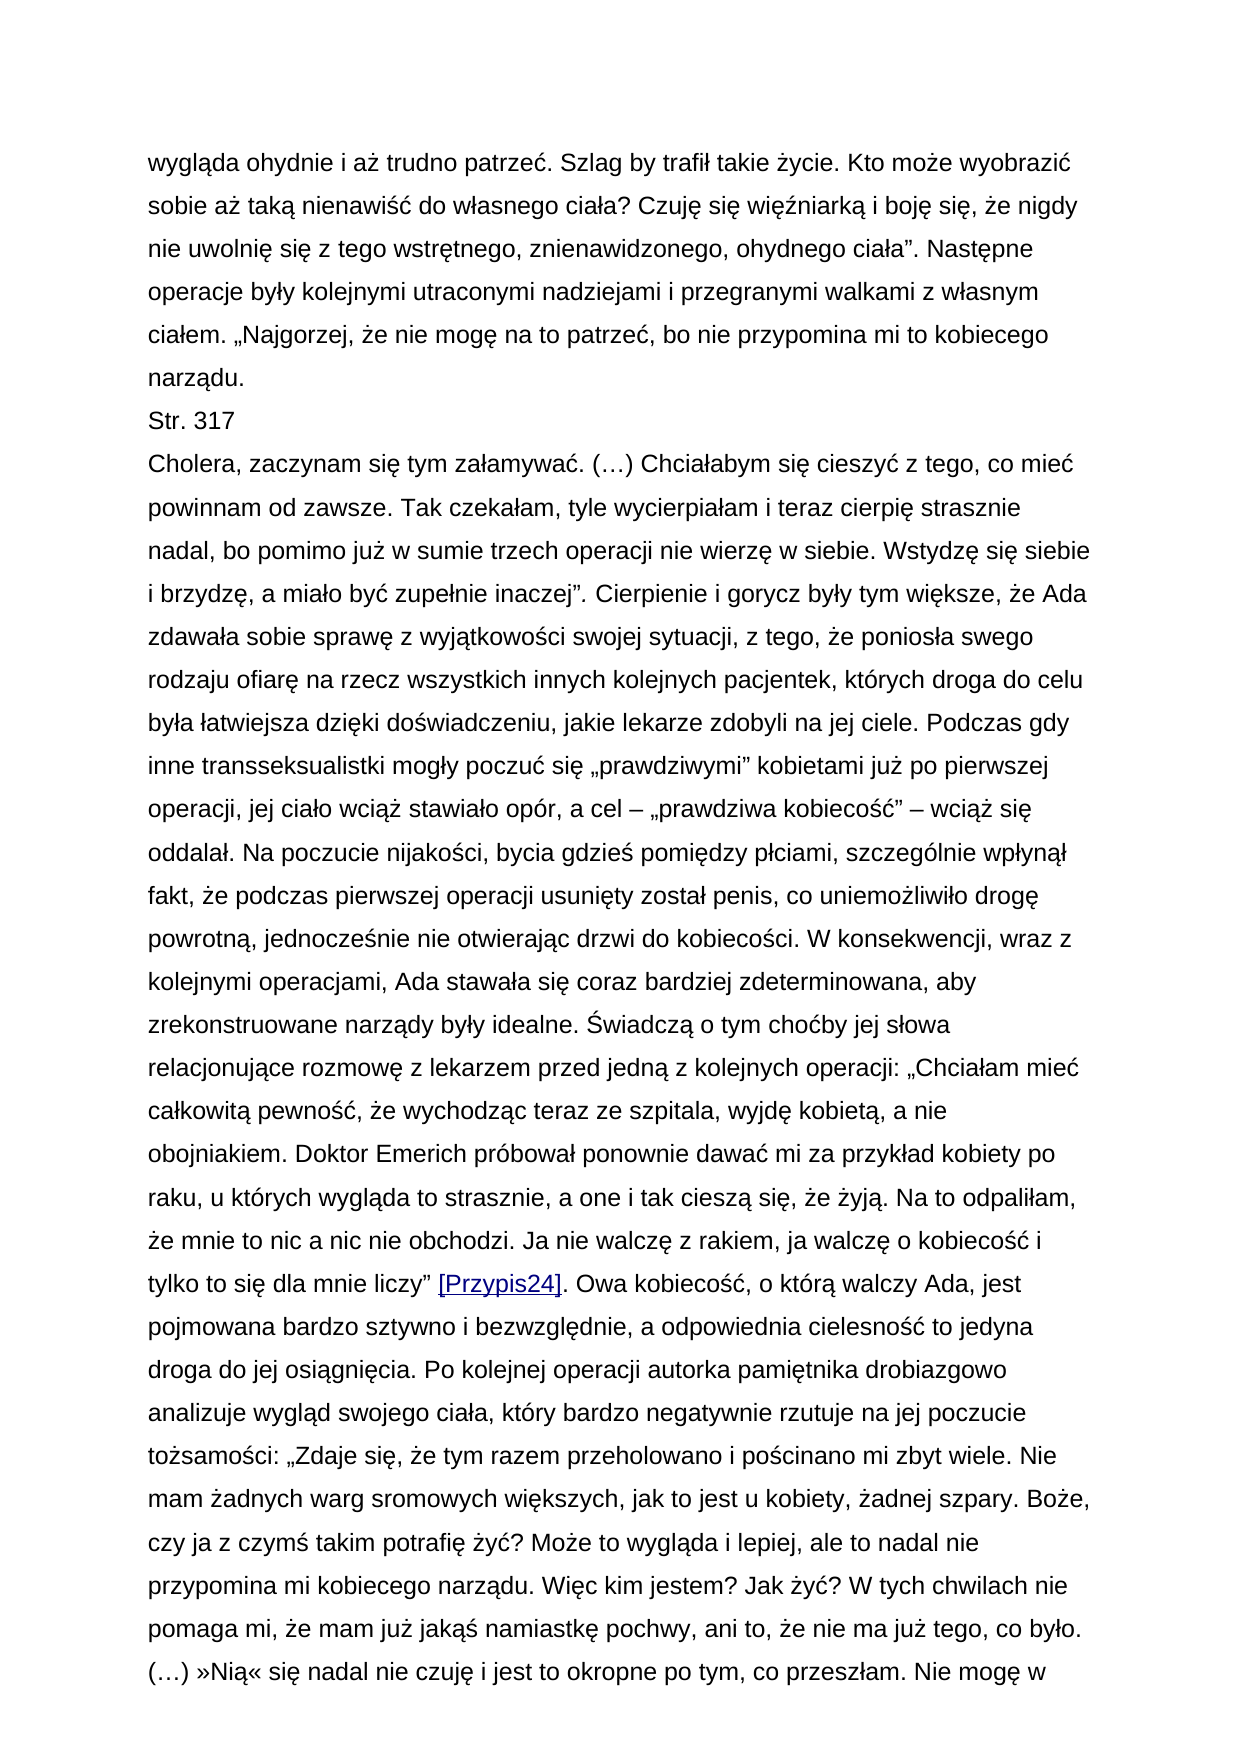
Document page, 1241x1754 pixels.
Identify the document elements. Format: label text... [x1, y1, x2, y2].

text Str. 317 [148, 406, 1093, 435]
text wygląda ohydnie i aż trudno patrzeć. Szlag by trafił takie życie. Kto może wyobrazić sobie aż taką nienawiść do własnego ciała? Czuję się więźniarką i boję się, że nigdy nie uwolnię się z tego wstrętnego, znienawidzonego, ohydnego ciała”. Następne operacje były kolejnymi utraconymi nadziejami i przegranymi walkami z własnym ciałem. „Najgorzej, że nie mogę na to patrzeć, bo nie przypomina mi to kobiecego narządu. [148, 148, 1093, 392]
text Cholera, zaczynam się tym załamywać. (…) Chciałabym się cieszyć z tego, co mieć powinnam od zawsze. Tak czekałam, tyle wycierpiałam i teraz cierpię strasznie nadal, bo pomimo już w sumie trzech operacji nie wierzę w siebie. Wstydzę się siebie i brzydzę, a miało być zupełnie inaczej”. Cierpienie i gorycz były tym większe, że Ada zdawała sobie sprawę z wyjątkowości swojej sytuacji, z tego, że poniosła swego rodzaju ofiarę na rzecz wszystkich innych kolejnych pacjentek, których droga do celu była łatwiejsza dzięki doświadczeniu, jakie lekarze zdobyli na jej ciele. Podczas gdy inne transseksualistki mogły poczuć się „prawdziwymi” kobietami już po pierwszej operacji, jej ciało wciąż stawiało opór, a cel – „prawdziwa kobiecość” – wciąż się oddalał. Na poczucie nijakości, bycia gdzieś pomiędzy płciami, szczególnie wpłynął fakt, że podczas pierwszej operacji usunięty został penis, co uniemożliwiło drogę powrotną, jednocześnie nie otwierając drzwi do kobiecości. W konsekwencji, wraz z kolejnymi operacjami, Ada stawała się coraz bardziej zdeterminowana, aby zrekonstruowane narządy były idealne. Świadczą o tym choćby jej słowa relacjonujące rozmowę z lekarzem przed jedną z kolejnych operacji: „Chciałam mieć całkowitą pewność, że wychodząc teraz ze szpitala, wyjdę kobietą, a nie obojniakiem. Doktor Emerich próbował ponownie dawać mi za przykład kobiety po raku, u których wygląda to strasznie, a one i tak cieszą się, że żyją. Na to odpaliłam, że mnie to nic a nic nie obchodzi. Ja nie walczę z rakiem, ja walczę o kobiecość i tylko to się dla mnie liczy” [Przypis24]. Owa kobiecość, o którą walczy Ada, jest pojmowana bardzo sztywno i bezwzględnie, a odpowiednia cielesność to jedyna droga do jej osiągnięcia. Po kolejnej operacji autorka pamiętnika drobiazgowo analizuje wygląd swojego ciała, który bardzo negatywnie rzutuje na jej poczucie tożsamości: „Zdaje się, że tym razem przeholowano i pościnano mi zbyt wiele. Nie mam żadnych warg sromowych większych, jak to jest u kobiety, żadnej szpary. Boże, czy ja z czymś takim potrafię żyć? Może to wygląda i lepiej, ale to nadal nie przypomina mi kobiecego narządu. Więc kim jestem? Jak żyć? W tych chwilach nie pomaga mi, że mam już jakąś namiastkę pochwy, ani to, że nie ma już tego, co było. (…) »Nią« się nadal nie czuję i jest to okropne po tym, co przeszłam. Nie mogę w [148, 449, 1093, 1686]
